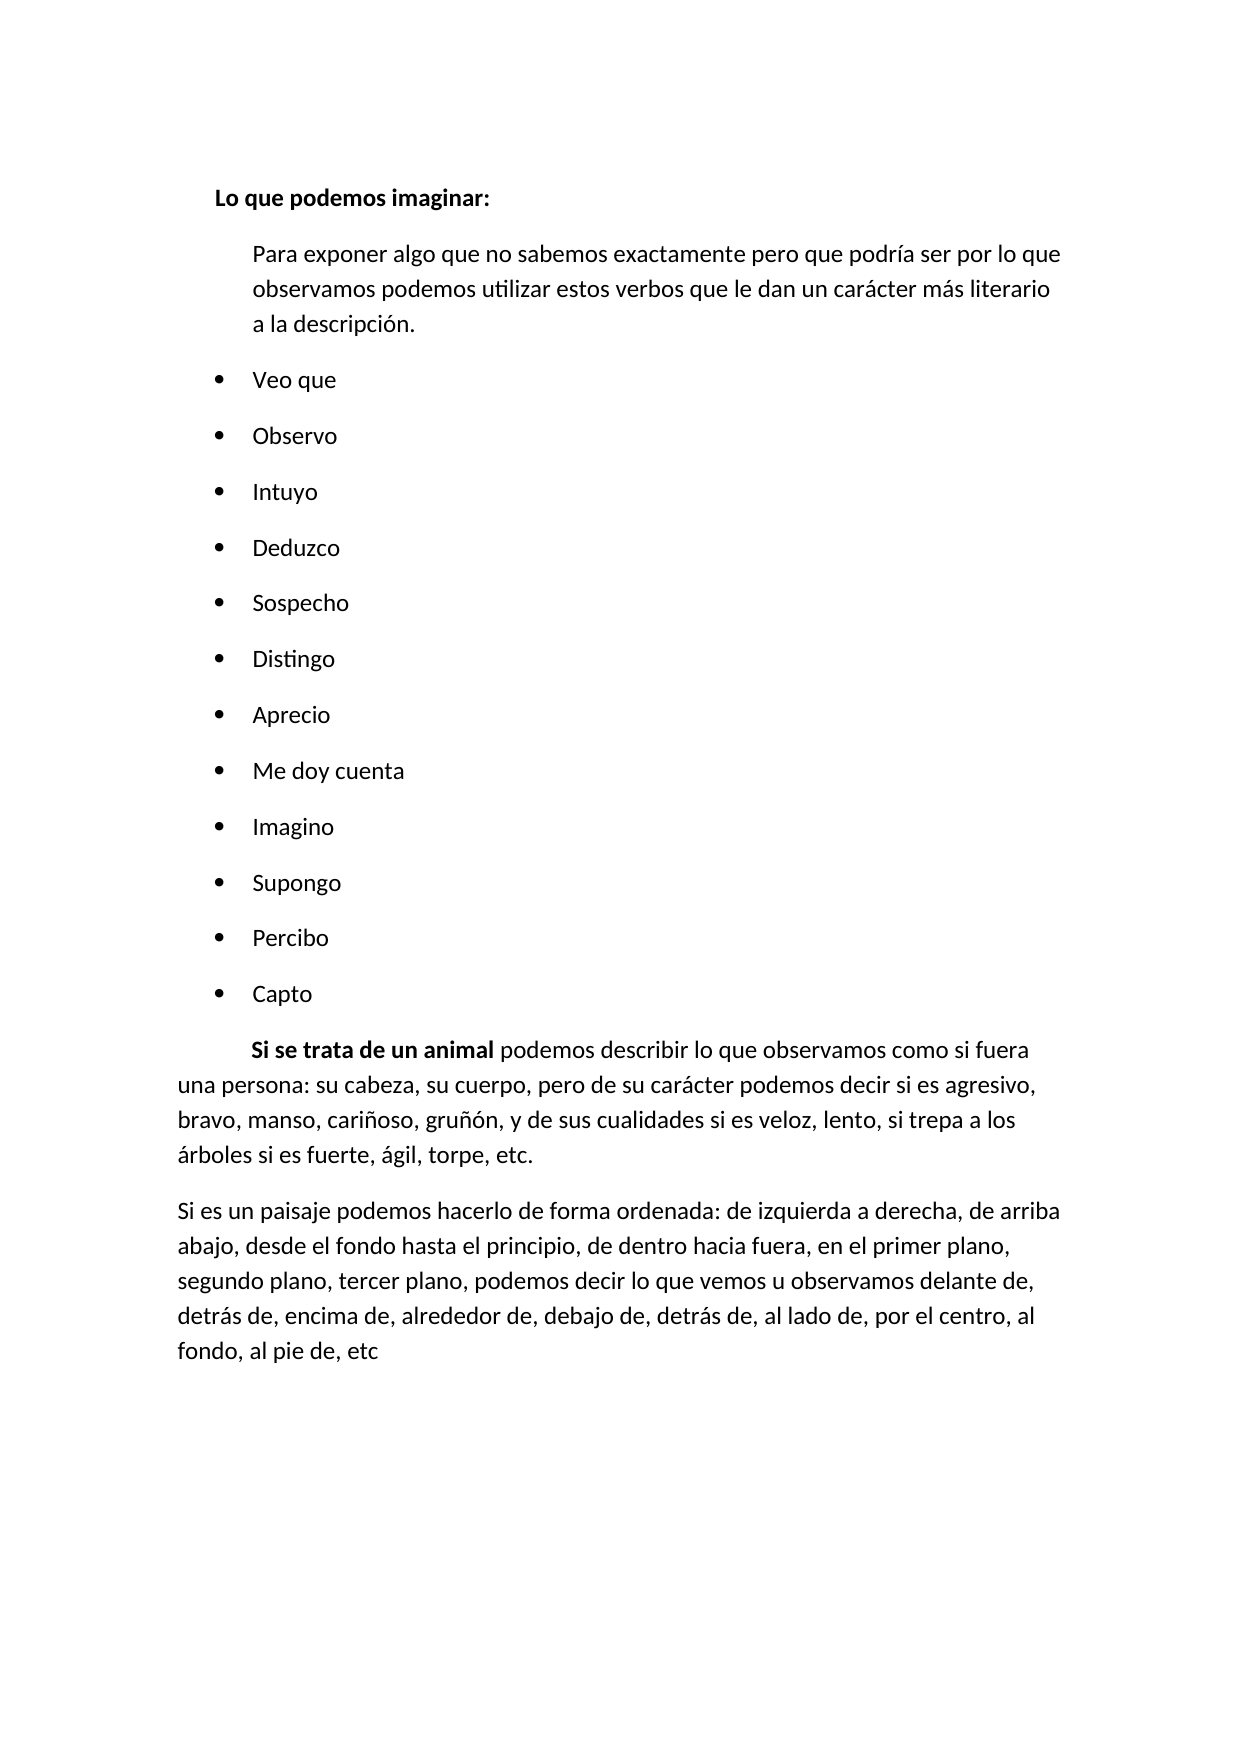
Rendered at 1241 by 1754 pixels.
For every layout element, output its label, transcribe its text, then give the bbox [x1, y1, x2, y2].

list Me doy cuenta [215, 755, 1063, 786]
list Aprecio [215, 699, 1063, 730]
list Imagino [215, 811, 1063, 841]
text Lo que podemos imaginar: [215, 183, 1063, 213]
list Supongo [215, 867, 1063, 897]
list Percibo [215, 923, 1063, 953]
list Deduzco [215, 532, 1063, 562]
list Distingo [215, 643, 1063, 674]
list Capto [215, 978, 1063, 1009]
list Veo que [215, 364, 1063, 395]
text Si se trata de un animal podemos describir lo que observamos como si fuera una persona: su cabeza, su cuerpo, pero de su carácter podemos decir si es agresivo, bravo, manso, cariñoso, gruñón, y de sus cualidades si es veloz, lento, si trepa a los árboles si es fuerte, ágil, torpe, etc. [177, 1034, 1063, 1170]
text Si es un paisaje podemos hacerlo de forma ordenada: de izquierda a derecha, de arriba abajo, desde el fondo hasta el principio, de dentro hacia fuera, en el primer plano, segundo plano, tercer plano, podemos decir lo que vemos u observamos delante de, detrás de, encima de, alrededor de, debajo de, detrás de, al lado de, por el centro, al fondo, al pie de, etc [177, 1195, 1063, 1366]
list Para exponer algo que no sabemos exactamente pero que podría ser por lo que observamos podemos utilizar estos verbos que le dan un carácter más literario a la descripción. [252, 238, 1063, 339]
list Observo [215, 420, 1063, 451]
list Sospecho [215, 588, 1063, 618]
list Intuyo [215, 476, 1063, 506]
